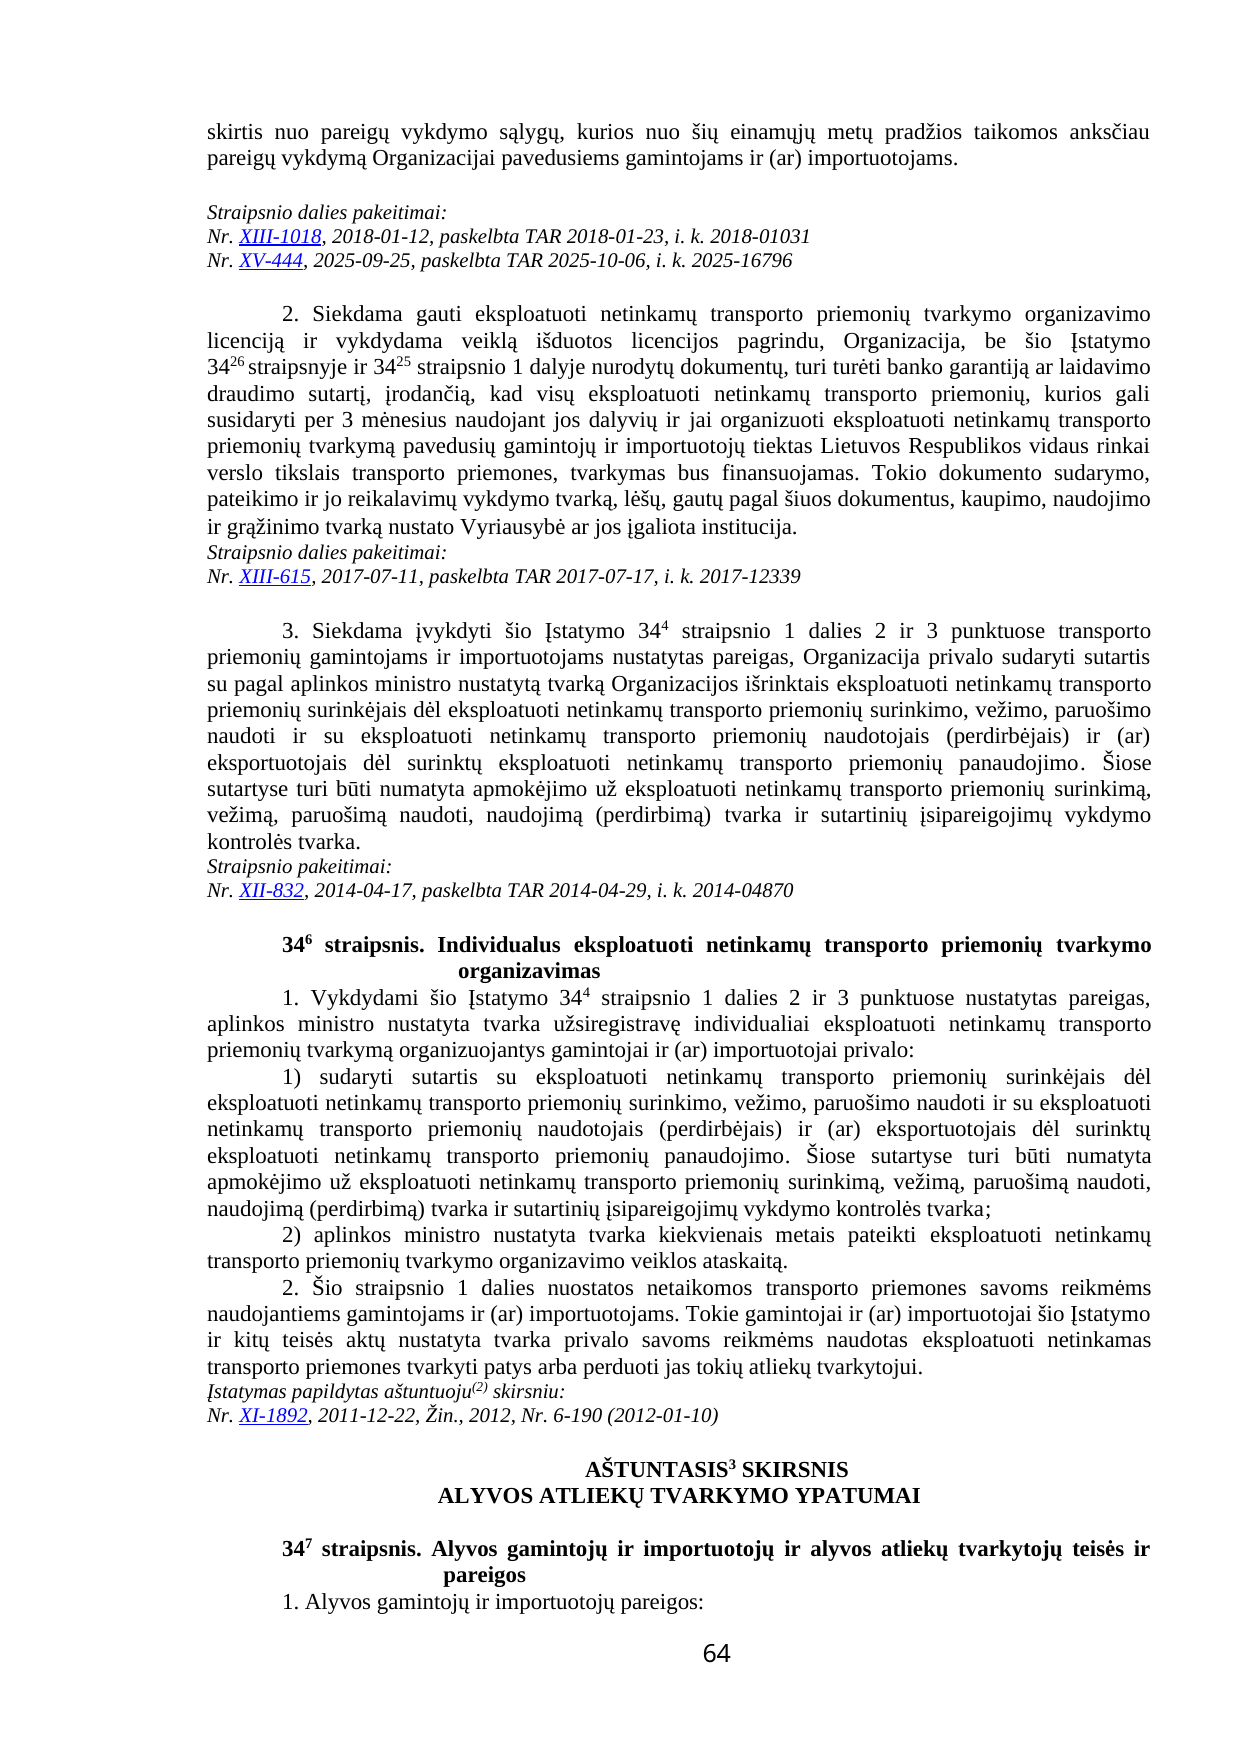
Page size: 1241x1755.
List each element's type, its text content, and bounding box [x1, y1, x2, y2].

text 347 straipsnis. Alyvos gamintojų ir importuotojų ir alyvos atliekų tvarkytojų teisės ir pareigos [282, 1535, 1152, 1588]
text 1. Alyvos gamintojų ir importuotojų pareigos: [207, 1588, 1152, 1614]
text 2) aplinkos ministro nustatyta tvarka kiekvienais metais pateikti eksploatuoti netinkamų transporto priemonių tvarkymo organizavimo veiklos ataskaitą. [207, 1221, 1152, 1274]
text Nr. XII-832, 2014-04-17, paskelbta TAR 2014-04-29, i. k. 2014-04870 [207, 878, 1152, 902]
text AŠTUNTASIS3 SKIRSNIS [207, 1456, 1152, 1482]
text Straipsnio dalies pakeitimai: [207, 540, 1152, 564]
text 3. Siekdama įvykdyti šio Įstatymo 344 straipsnio 1 dalies 2 ir 3 punktuose transporto priemonių gamintojams ir importuotojams nustatytas pareigas, Organizacija privalo sudaryti sutartis su pagal aplinkos ministro nustatytą tvarką Organizacijos išrinktais eksploatuoti netinkamų transporto priemonių surinkėjais dėl eksploatuoti netinkamų transporto priemonių surinkimo, vežimo, paruošimo naudoti ir su eksploatuoti netinkamų transporto priemonių naudotojais (perdirbėjais) ir (ar) eksportuotojais dėl surinktų eksploatuoti netinkamų transporto priemonių panaudojimo. Šiose sutartyse turi būti numatyta apmokėjimo už eksploatuoti netinkamų transporto priemonių surinkimą, vežimą, paruošimą naudoti, naudojimą (perdirbimą) tvarka ir sutartinių įsipareigojimų vykdymo kontrolės tvarka. [207, 617, 1152, 854]
text skirtis nuo pareigų vykdymo sąlygų, kurios nuo šių einamųjų metų pradžios taikomos anksčiau pareigų vykdymą Organizacijai pavedusiems gamintojams ir (ar) importuotojams. [207, 118, 1152, 171]
text Straipsnio pakeitimai: [207, 854, 1152, 878]
text 2. Šio straipsnio 1 dalies nuostatos netaikomos transporto priemones savoms reikmėms naudojantiems gamintojams ir (ar) importuotojams. Tokie gamintojai ir (ar) importuotojai šio Įstatymo ir kitų teisės aktų nustatyta tvarka privalo savoms reikmėms naudotas eksploatuoti netinkamas transporto priemones tvarkyti patys arba perduoti jas tokių atliekų tvarkytojui. [207, 1274, 1152, 1379]
text Straipsnio dalies pakeitimai: [207, 199, 1152, 224]
text Nr. XIII-615, 2017-07-11, paskelbta TAR 2017-07-17, i. k. 2017-12339 [207, 564, 1152, 588]
text Nr. XV-444, 2025-09-25, paskelbta TAR 2025-10-06, i. k. 2025-16796 [207, 248, 1152, 272]
text Įstatymas papildytas aštuntuoju(2) skirsniu: [207, 1379, 1152, 1403]
text ALYVOS ATLIEKŲ TVARKYMO YPATUMAI [207, 1482, 1152, 1509]
text 346 straipsnis. Individualus eksploatuoti netinkamų transporto priemonių tvarkymo organizavimas [282, 931, 1152, 984]
text 1. Vykdydami šio Įstatymo 344 straipsnio 1 dalies 2 ir 3 punktuose nustatytas pareigas, aplinkos ministro nustatyta tvarka užsiregistravę individualiai eksploatuoti netinkamų transporto priemonių tvarkymą organizuojantys gamintojai ir (ar) importuotojai privalo: [207, 984, 1152, 1063]
text 2. Siekdama gauti eksploatuoti netinkamų transporto priemonių tvarkymo organizavimo licenciją ir vykdydama veiklą išduotos licencijos pagrindu, Organizacija, be šio Įstatymo 3426 straipsnyje ir 3425 straipsnio 1 dalyje nurodytų dokumentų, turi turėti banko garantiją ar laidavimo draudimo sutartį, įrodančią, kad visų eksploatuoti netinkamų transporto priemonių, kurios gali susidaryti per 3 mėnesius naudojant jos dalyvių ir jai organizuoti eksploatuoti netinkamų transporto priemonių tvarkymą pavedusių gamintojų ir importuotojų tiektas Lietuvos Respublikos vidaus rinkai verslo tikslais transporto priemones, tvarkymas bus finansuojamas. Tokio dokumento sudarymo, pateikimo ir jo reikalavimų vykdymo tvarką, lėšų, gautų pagal šiuos dokumentus, kaupimo, naudojimo ir grąžinimo tvarką nustato Vyriausybė ar jos įgaliota institucija. [207, 301, 1152, 540]
text Nr. XIII-1018, 2018-01-12, paskelbta TAR 2018-01-23, i. k. 2018-01031 [207, 224, 1152, 248]
text 1) sudaryti sutartis su eksploatuoti netinkamų transporto priemonių surinkėjais dėl eksploatuoti netinkamų transporto priemonių surinkimo, vežimo, paruošimo naudoti ir su eksploatuoti netinkamų transporto priemonių naudotojais (perdirbėjais) ir (ar) eksportuotojais dėl surinktų eksploatuoti netinkamų transporto priemonių panaudojimo. Šiose sutartyse turi būti numatyta apmokėjimo už eksploatuoti netinkamų transporto priemonių surinkimą, vežimą, paruošimą naudoti, naudojimą (perdirbimą) tvarka ir sutartinių įsipareigojimų vykdymo kontrolės tvarka; [207, 1063, 1152, 1221]
text Nr. XI-1892, 2011-12-22, Žin., 2012, Nr. 6-190 (2012-01-10) [207, 1403, 1152, 1427]
